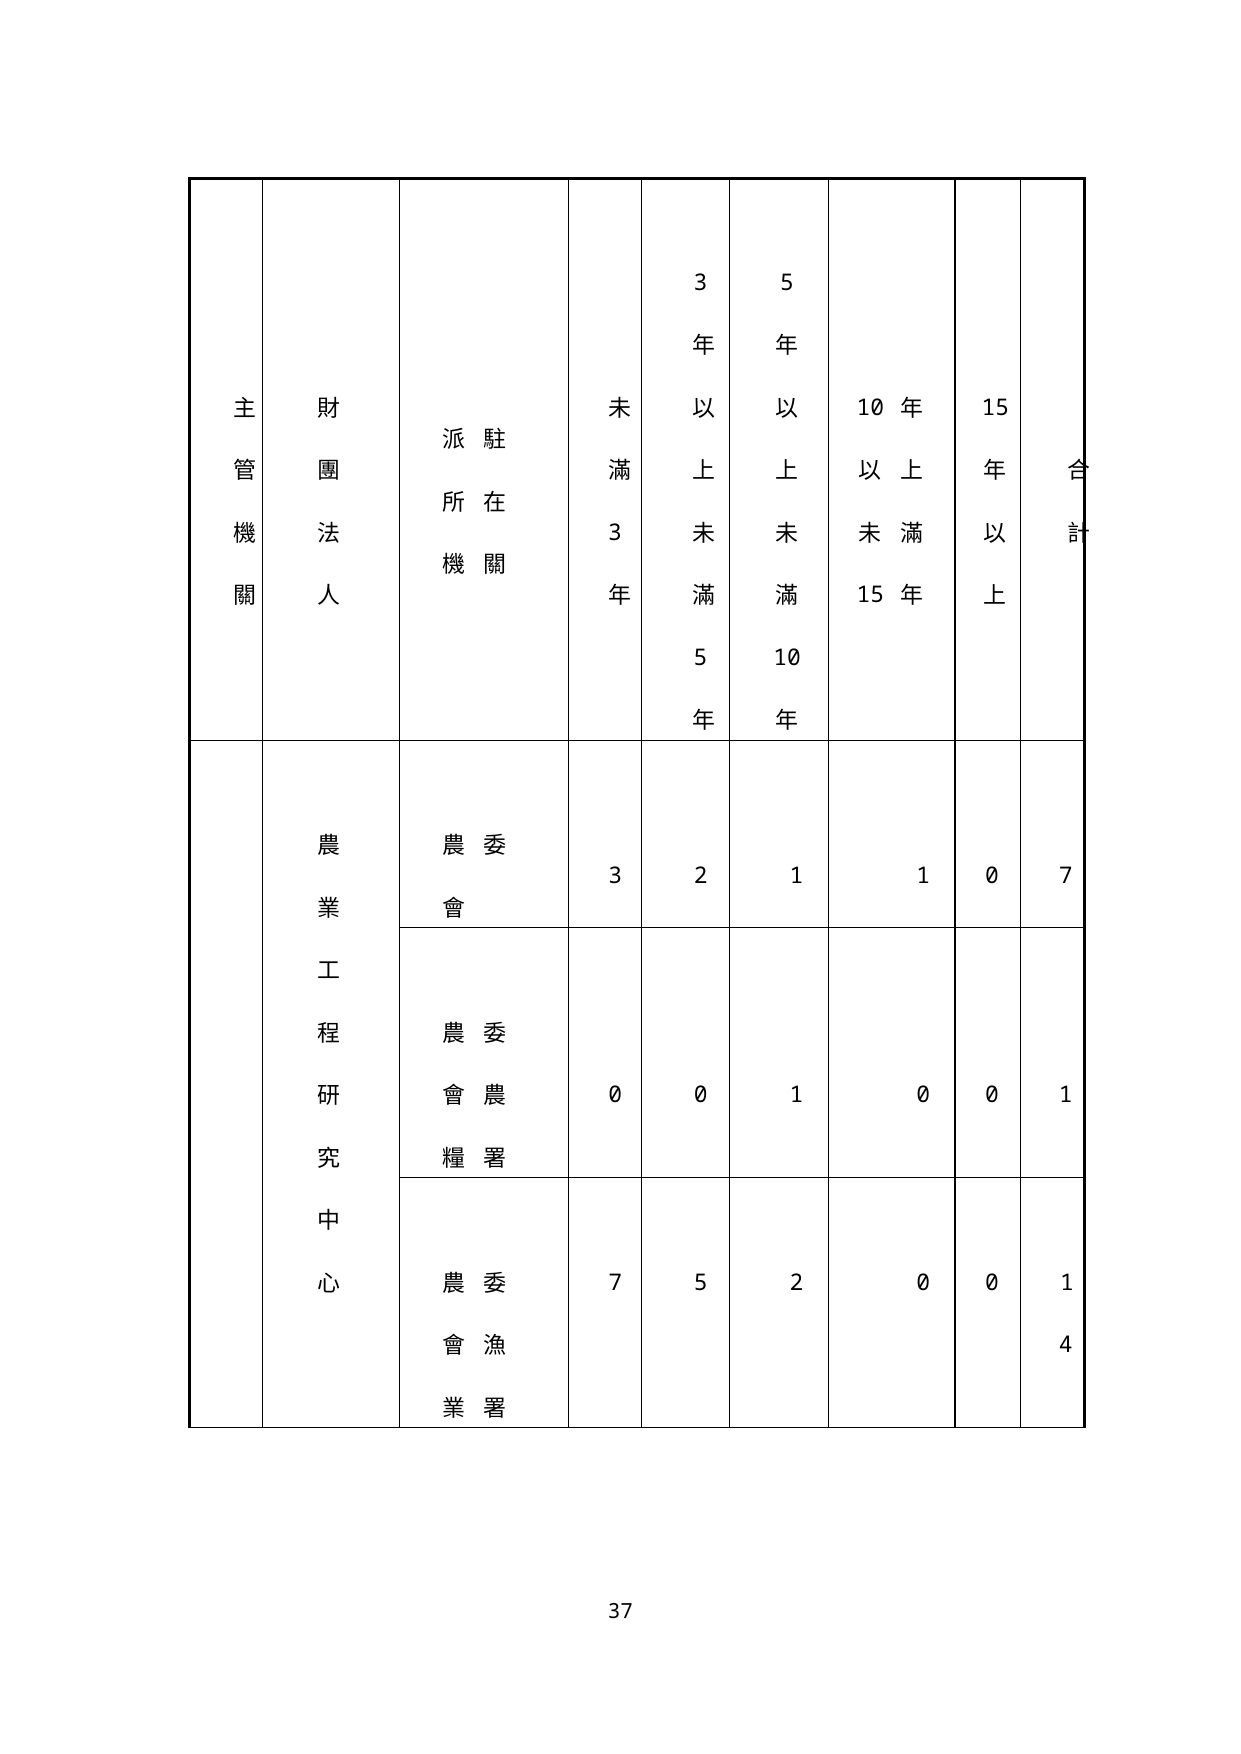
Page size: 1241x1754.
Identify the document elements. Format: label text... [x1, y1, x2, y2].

table_header 合計 [1021, 180, 1083, 740]
table_header 15年以上 [956, 180, 1020, 740]
table_header 主管機關 [191, 180, 262, 740]
table_cell [191, 741, 262, 1427]
table_cell 7 [1021, 741, 1083, 927]
table_header 派駐所在機關 [400, 180, 568, 740]
table_header 10年以上未滿15年 [829, 180, 954, 740]
table_cell 農業工程研究中心 [263, 741, 399, 1427]
table_cell 0 [956, 741, 1020, 927]
table_cell 0 [569, 928, 641, 1177]
table_cell 14 [1021, 1178, 1083, 1427]
table_header 未滿3年 [569, 180, 641, 740]
table_cell 農委會 [400, 741, 568, 927]
table_cell 7 [569, 1178, 641, 1427]
table_cell 2 [730, 1178, 828, 1427]
table_cell 5 [642, 1178, 729, 1427]
table_cell 0 [956, 1178, 1020, 1427]
table_cell 1 [730, 928, 828, 1177]
table_cell 0 [956, 928, 1020, 1177]
table_cell 農委會漁業署 [400, 1178, 568, 1427]
table_cell 3 [569, 741, 641, 927]
table_header 財團法人 [263, 180, 399, 740]
table_cell 2 [642, 741, 729, 927]
table_cell 1 [829, 741, 954, 927]
table_cell 1 [1021, 928, 1083, 1177]
table_cell 0 [642, 928, 729, 1177]
table_header 5年以上未滿10年 [730, 180, 828, 740]
table_cell 0 [829, 928, 954, 1177]
table_cell 農委會農糧署 [400, 928, 568, 1177]
table_cell 0 [829, 1178, 954, 1427]
table_cell 1 [730, 741, 828, 927]
table_header 3年以上未滿5年 [642, 180, 729, 740]
